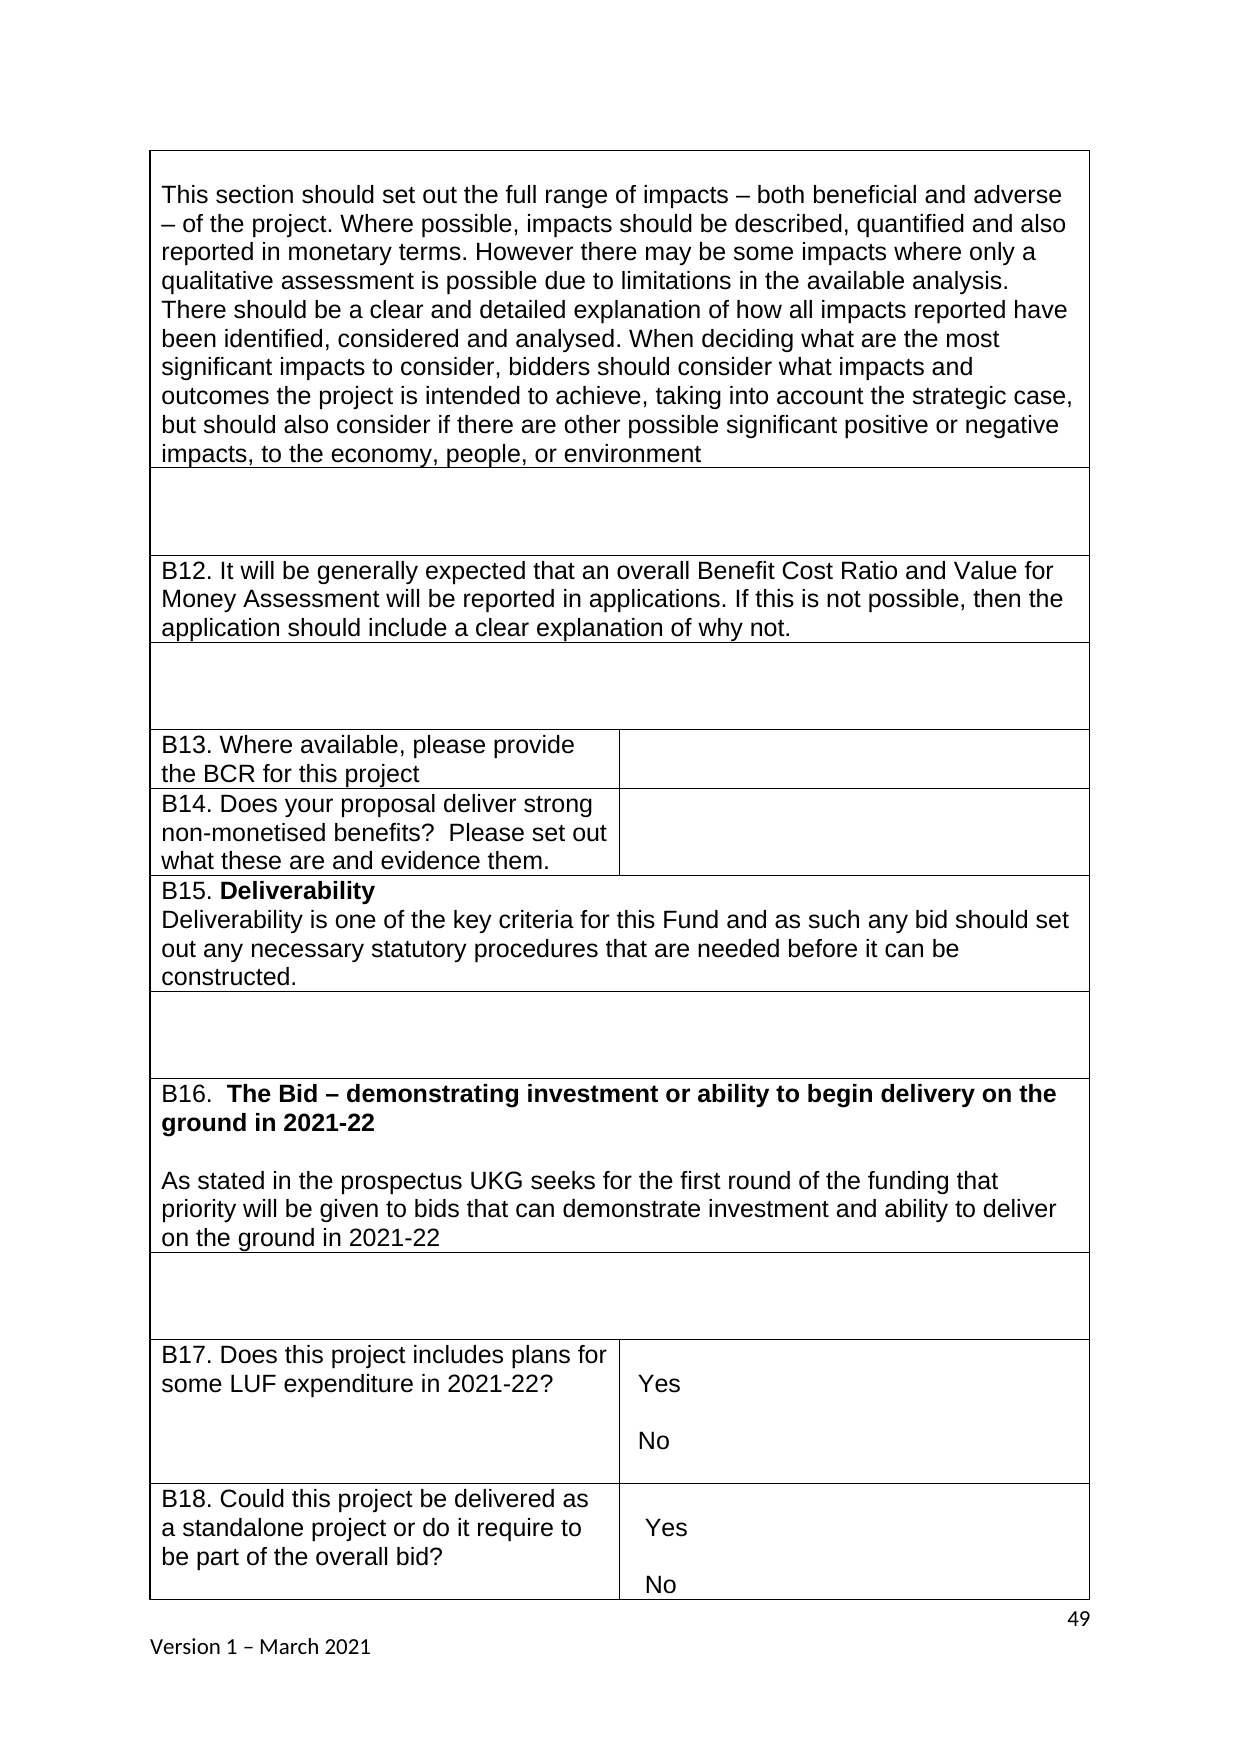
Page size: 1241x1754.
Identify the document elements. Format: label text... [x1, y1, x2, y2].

table_cell [151, 468, 1089, 554]
table_cell [620, 789, 1089, 875]
table_cell Yes No [620, 1484, 1089, 1598]
table_cell B13. Where available, please provide the BCR for this project [151, 730, 619, 788]
table_cell B16. The Bid – demonstrating investment or ability to begin delivery on the ground in 2021-22 As stated in the prospectus UKG seeks for the first round of the funding that priority will be given to bids that can demonstrate investment and ability to deliver on the ground in 2021-22 [151, 1079, 1089, 1252]
table_cell B18. Could this project be delivered as a standalone project or do it require to be part of the overall bid? [151, 1484, 619, 1598]
table_cell B15. Deliverability Deliverability is one of the key criteria for this Fund and as such any bid should set out any necessary statutory procedures that are needed before it can be constructed. [151, 876, 1089, 991]
table_cell [151, 1253, 1089, 1339]
table_cell B12. It will be generally expected that an overall Benefit Cost Ratio and Value for Money Assessment will be reported in applications. If this is not possible, then the application should include a clear explanation of why not. [151, 556, 1089, 642]
table_cell [151, 643, 1089, 729]
table_cell This section should set out the full range of impacts – both beneficial and adverse – of the project. Where possible, impacts should be described, quantified and also reported in monetary terms. However there may be some impacts where only a qualitative assessment is possible due to limitations in the available analysis. There should be a clear and detailed explanation of how all impacts reported have been identified, considered and analysed. When deciding what are the most significant impacts to consider, bidders should consider what impacts and outcomes the project is intended to achieve, taking into account the strategic case, but should also consider if there are other possible significant positive or negative impacts, to the economy, people, or environment [151, 151, 1089, 467]
table_cell B17. Does this project includes plans for some LUF expenditure in 2021-22? [151, 1340, 619, 1483]
table_cell [620, 730, 1089, 788]
table_cell B14. Does your proposal deliver strong non-monetised benefits? Please set out what these are and evidence them. [151, 789, 619, 875]
table_cell Yes No [620, 1340, 1089, 1483]
table_cell [151, 992, 1089, 1078]
